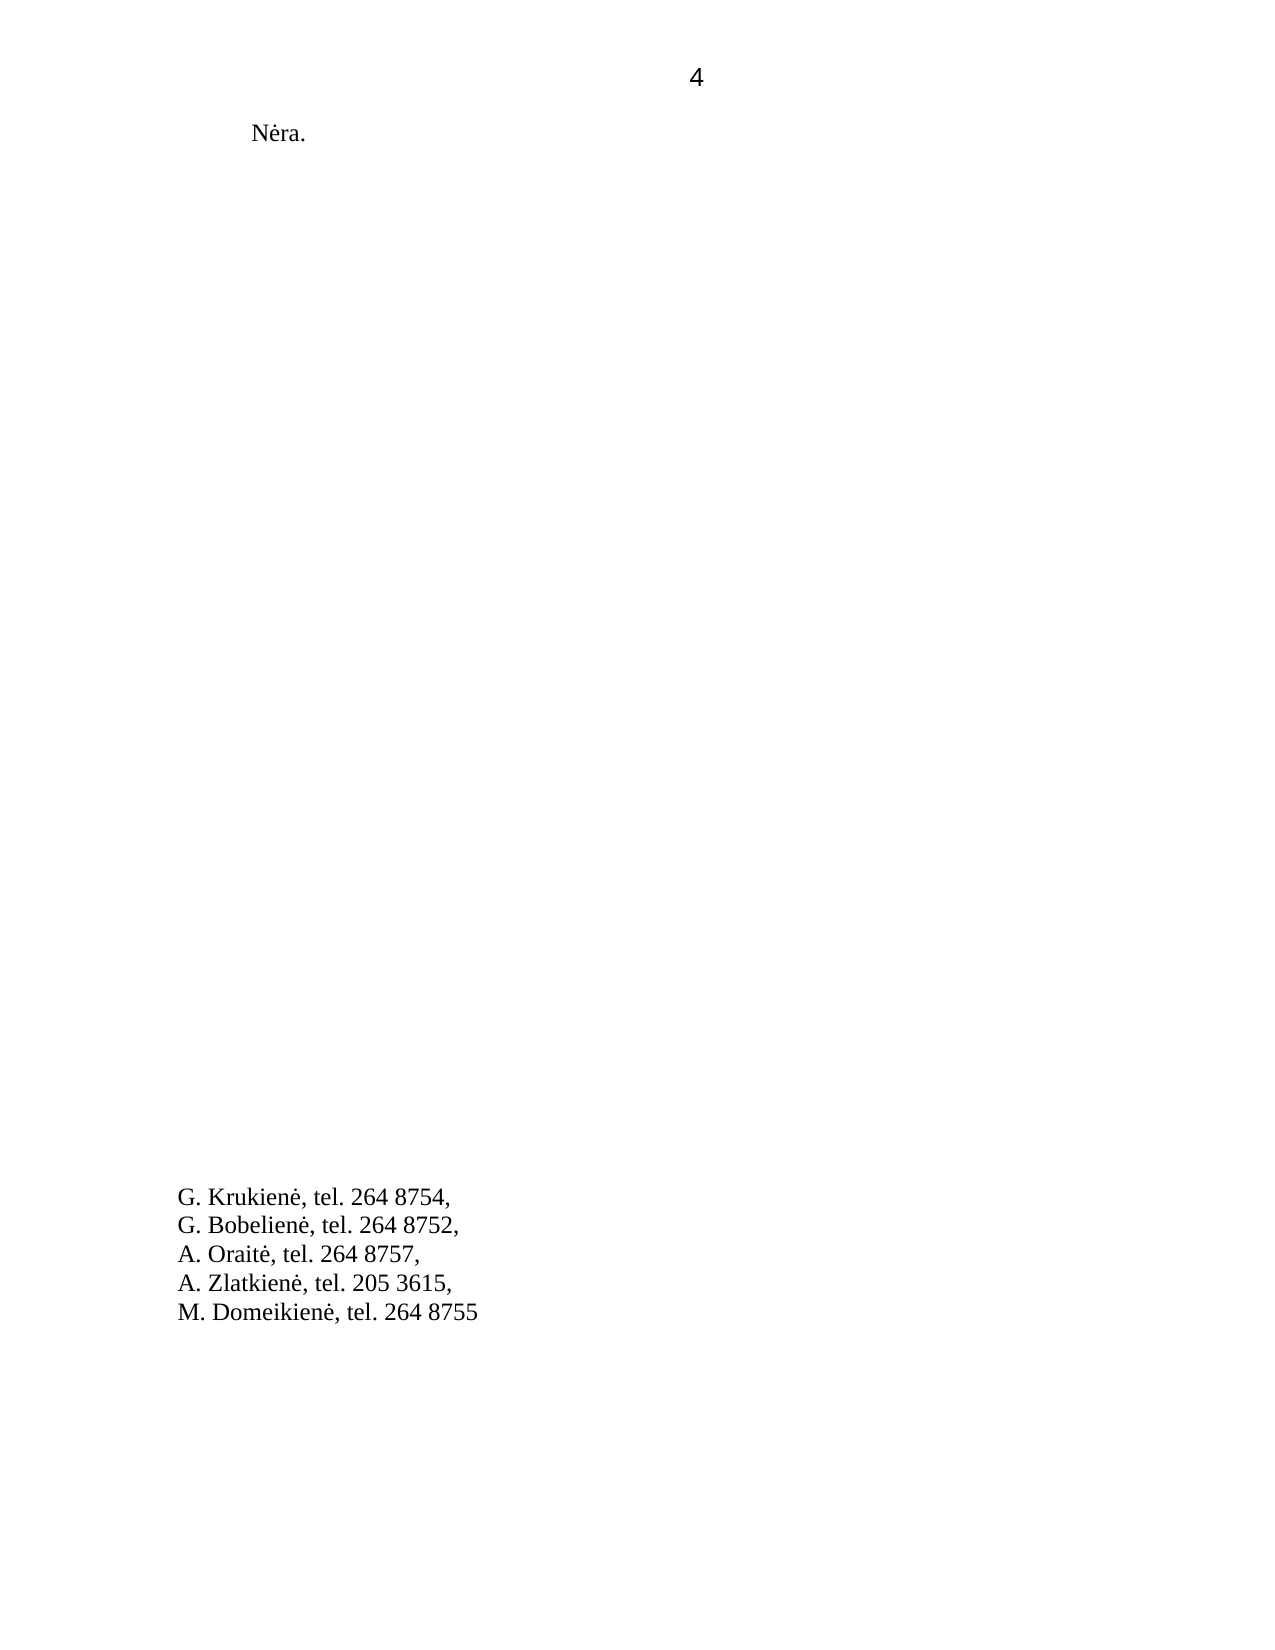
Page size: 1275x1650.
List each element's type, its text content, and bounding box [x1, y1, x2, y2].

text A. Zlatkienė, tel. 205 3615, [177, 1268, 1216, 1297]
text G. Bobelienė, tel. 264 8752, [177, 1211, 1216, 1239]
text Nėra. [177, 118, 1216, 147]
text A. Oraitė, tel. 264 8757, [177, 1239, 1216, 1268]
text M. Domeikienė, tel. 264 8755 [177, 1297, 1216, 1326]
text G. Krukienė, tel. 264 8754, [177, 1182, 1216, 1211]
